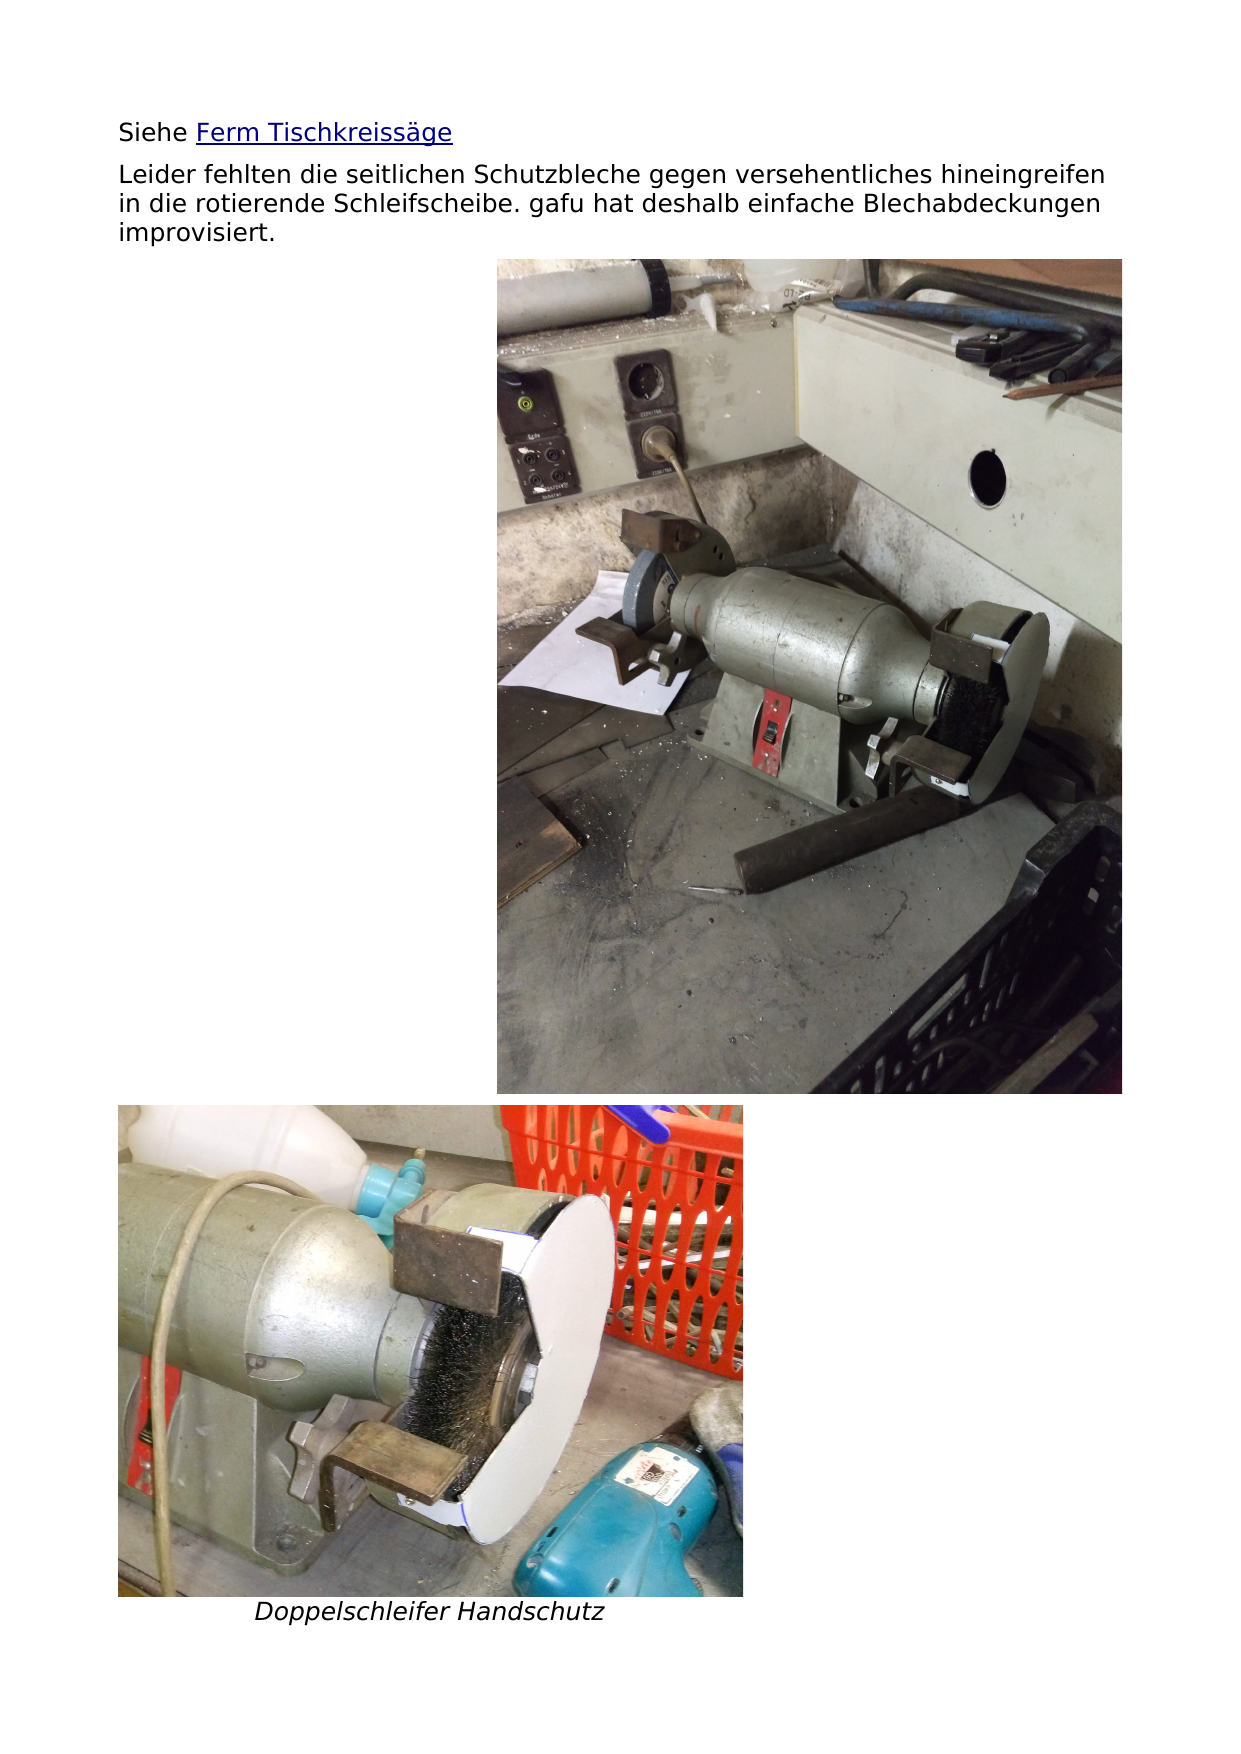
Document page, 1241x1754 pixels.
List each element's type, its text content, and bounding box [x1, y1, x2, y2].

text Doppelschleifer Handschutz [118, 1597, 743, 1626]
picture [118, 1105, 744, 1597]
text Siehe Ferm Tischkreissäge [118, 118, 1122, 147]
text Leider fehlten die seitlichen Schutzbleche gegen versehentliches hineingreifen in die rotierende Schleifscheibe. gafu hat deshalb einfache Blechabdeckungen improvisiert. [118, 160, 1122, 247]
picture [497, 259, 1123, 1094]
